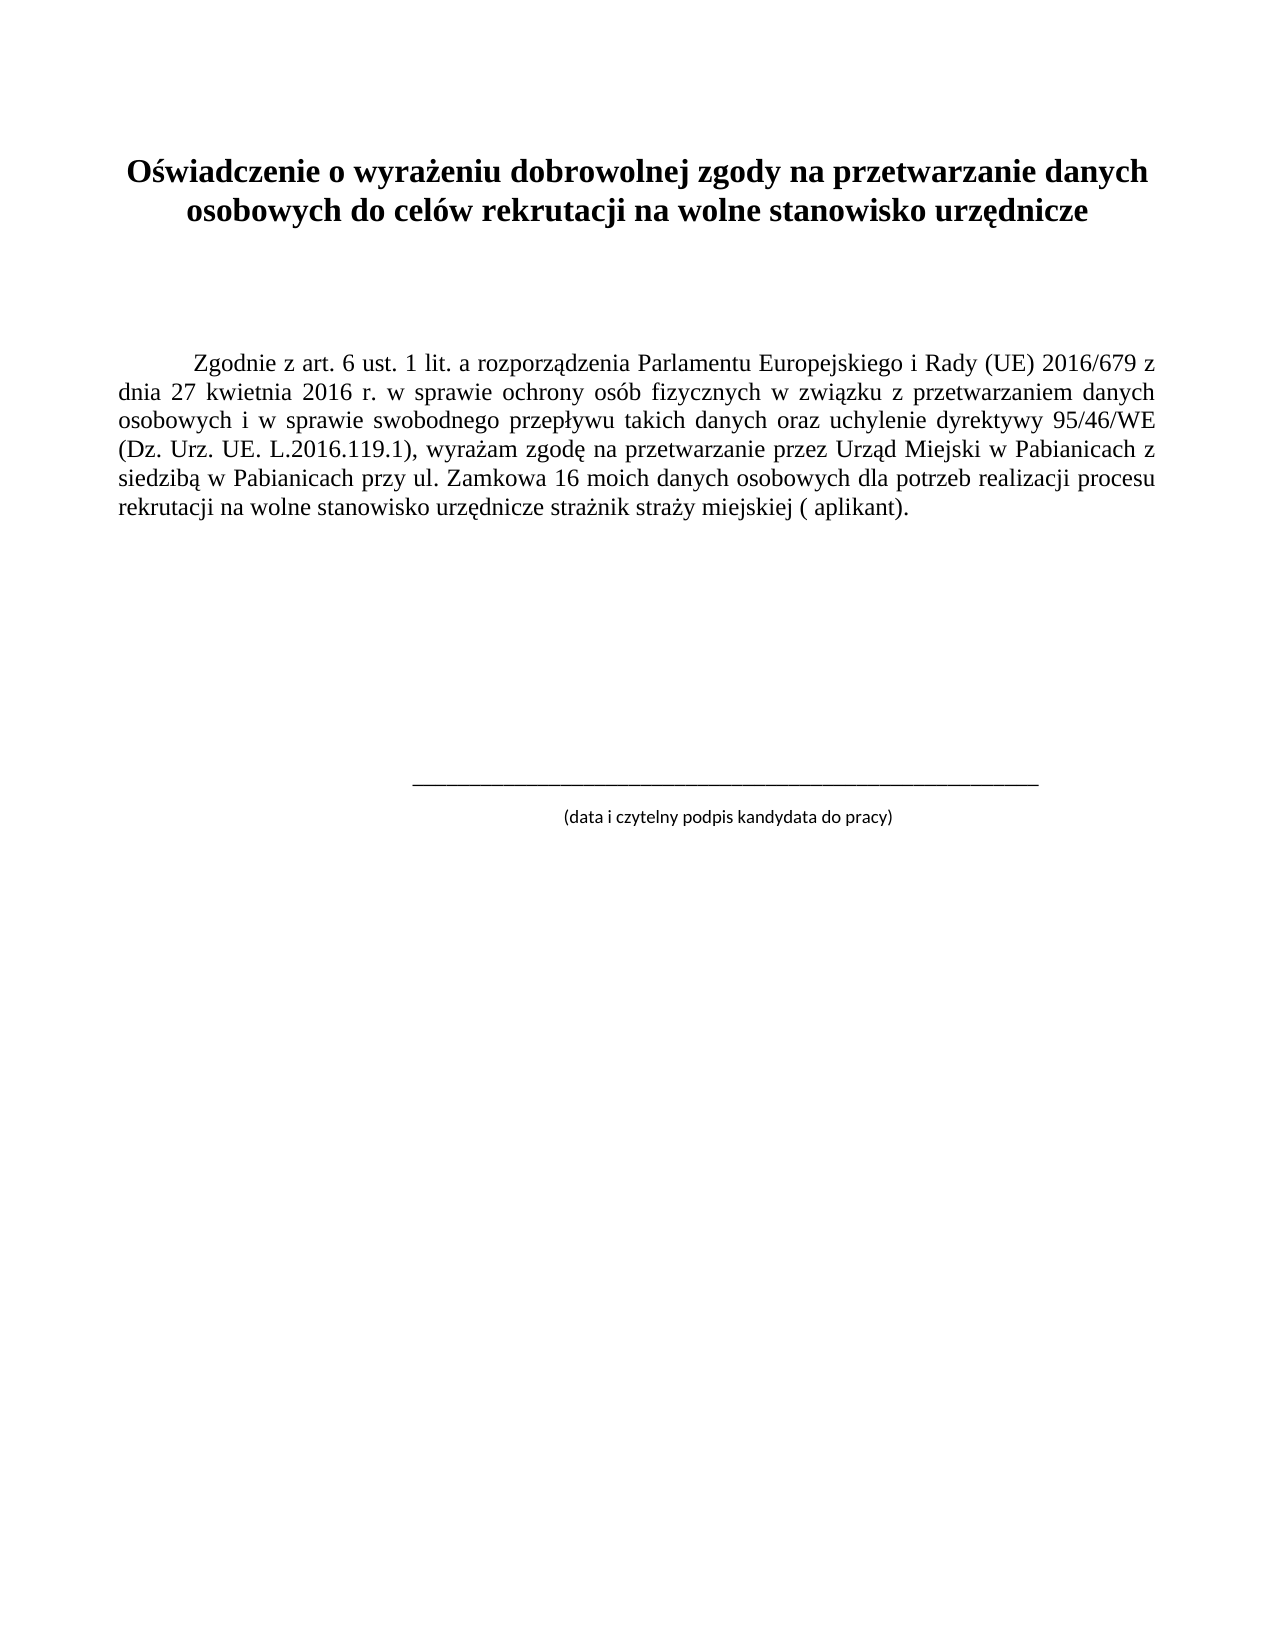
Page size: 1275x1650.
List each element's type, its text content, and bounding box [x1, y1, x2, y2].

text Oświadczenie o wyrażeniu dobrowolnej zgody na przetwarzanie danych osobowych do celów rekrutacji na wolne stanowisko urzędnicze [118, 152, 1157, 228]
text Zgodnie z art. 6 ust. 1 lit. a rozporządzenia Parlamentu Europejskiego i Rady (UE) 2016/679 z dnia 27 kwietnia 2016 r. w sprawie ochrony osób fizycznych w związku z przetwarzaniem danych osobowych i w sprawie swobodnego przepływu takich danych oraz uchylenie dyrektywy 95/46/WE (Dz. Urz. UE. L.2016.119.1), wyrażam zgodę na przetwarzanie przez Urząd Miejski w Pabianicach z siedzibą w Pabianicach przy ul. Zamkowa 16 moich danych osobowych dla potrzeb realizacji procesu rekrutacji na wolne stanowisko urzędnicze strażnik straży miejskiej ( aplikant). [118, 348, 1157, 521]
text (data i czytelny podpis kandydata do pracy) [118, 805, 1157, 828]
text _______________________________________________________ [118, 761, 1157, 789]
